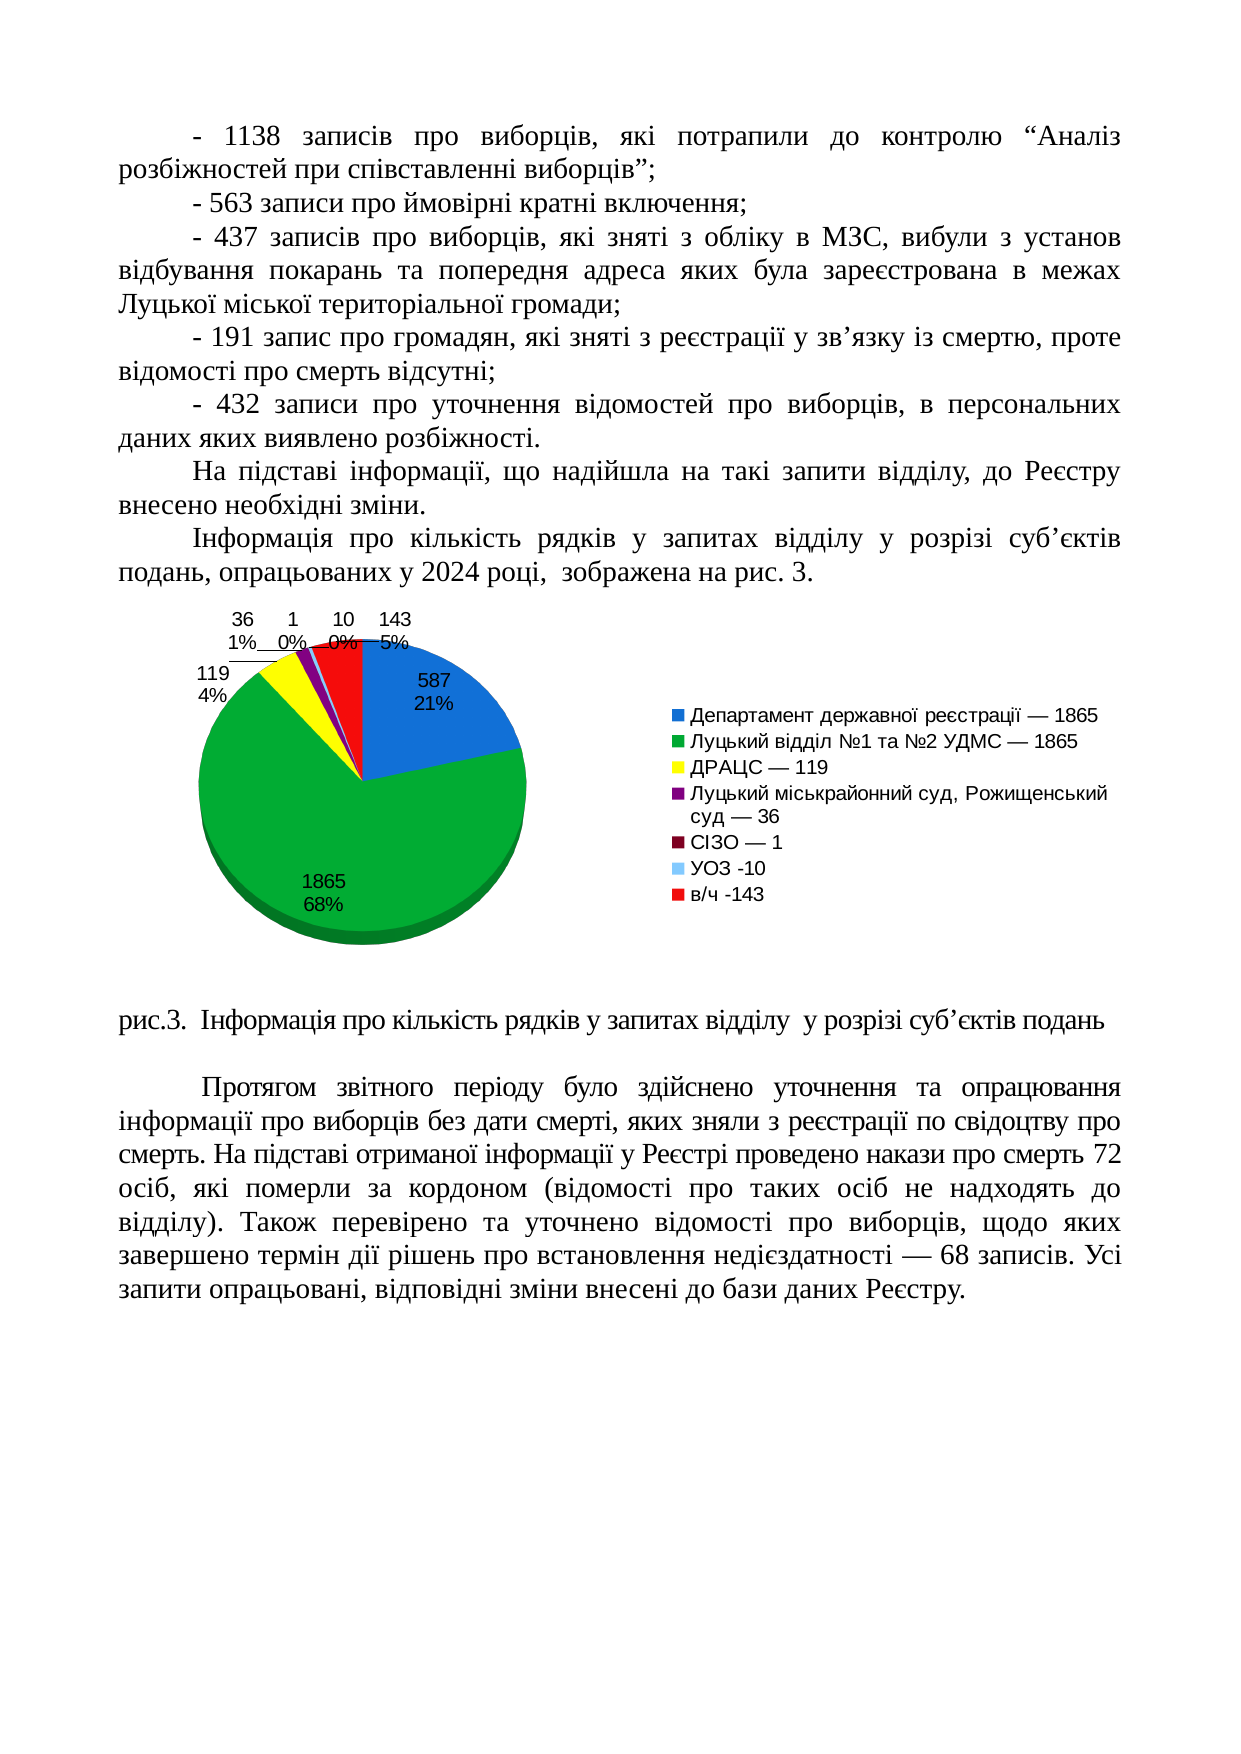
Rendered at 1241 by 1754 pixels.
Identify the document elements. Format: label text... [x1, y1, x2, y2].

text [118, 588, 1122, 608]
text - 191 запис про громадян, які зняті з реєстрації у зв’язку із смертю, проте відомості про смерть відсутні; [118, 319, 1122, 386]
text - 1138 записів про виборців, які потрапили до контролю “Аналіз розбіжностей при співставленні виборців”; [118, 118, 1122, 185]
text - 437 записів про виборців, які зняті з обліку в МЗС, вибули з установ відбування покарань та попередня адреса яких була зареєстрована в межах Луцької міської територіальної громади; [118, 219, 1122, 319]
text Протягом звітного періоду було здійснено уточнення та опрацювання інформації про виборців без дати смерті, яких зняли з реєстрації по свідоцтву про смерть. На підставі отриманої інформації у Реєстрі проведено накази про смерть 72 осіб, які померли за кордоном (відомості про таких осіб не надходять до відділу). Також перевірено та уточнено відомості про виборців, щодо яких завершено термін дії рішень про встановлення недієздатності — 68 записів. Усі запити опрацьовані, відповідні зміни внесені до бази даних Реєстру. [118, 1069, 1122, 1304]
text Інформація про кількість рядків у запитах відділу у розрізі суб’єктів подань, опрацьованих у 2024 році, зображена на рис. 3. [118, 521, 1122, 588]
text - 563 записи про ймовірні кратні включення; [118, 185, 1122, 219]
text - 432 записи про уточнення відомостей про виборців, в персональних даних яких виявлено розбіжності. [118, 386, 1122, 453]
text На підставі інформації, що надійшла на такі запити відділу, до Реєстру внесено необхідні зміни. [118, 453, 1122, 521]
text рис.3. Інформація про кількість рядків у запитах відділу у розрізі суб’єктів подань [118, 1003, 1122, 1036]
